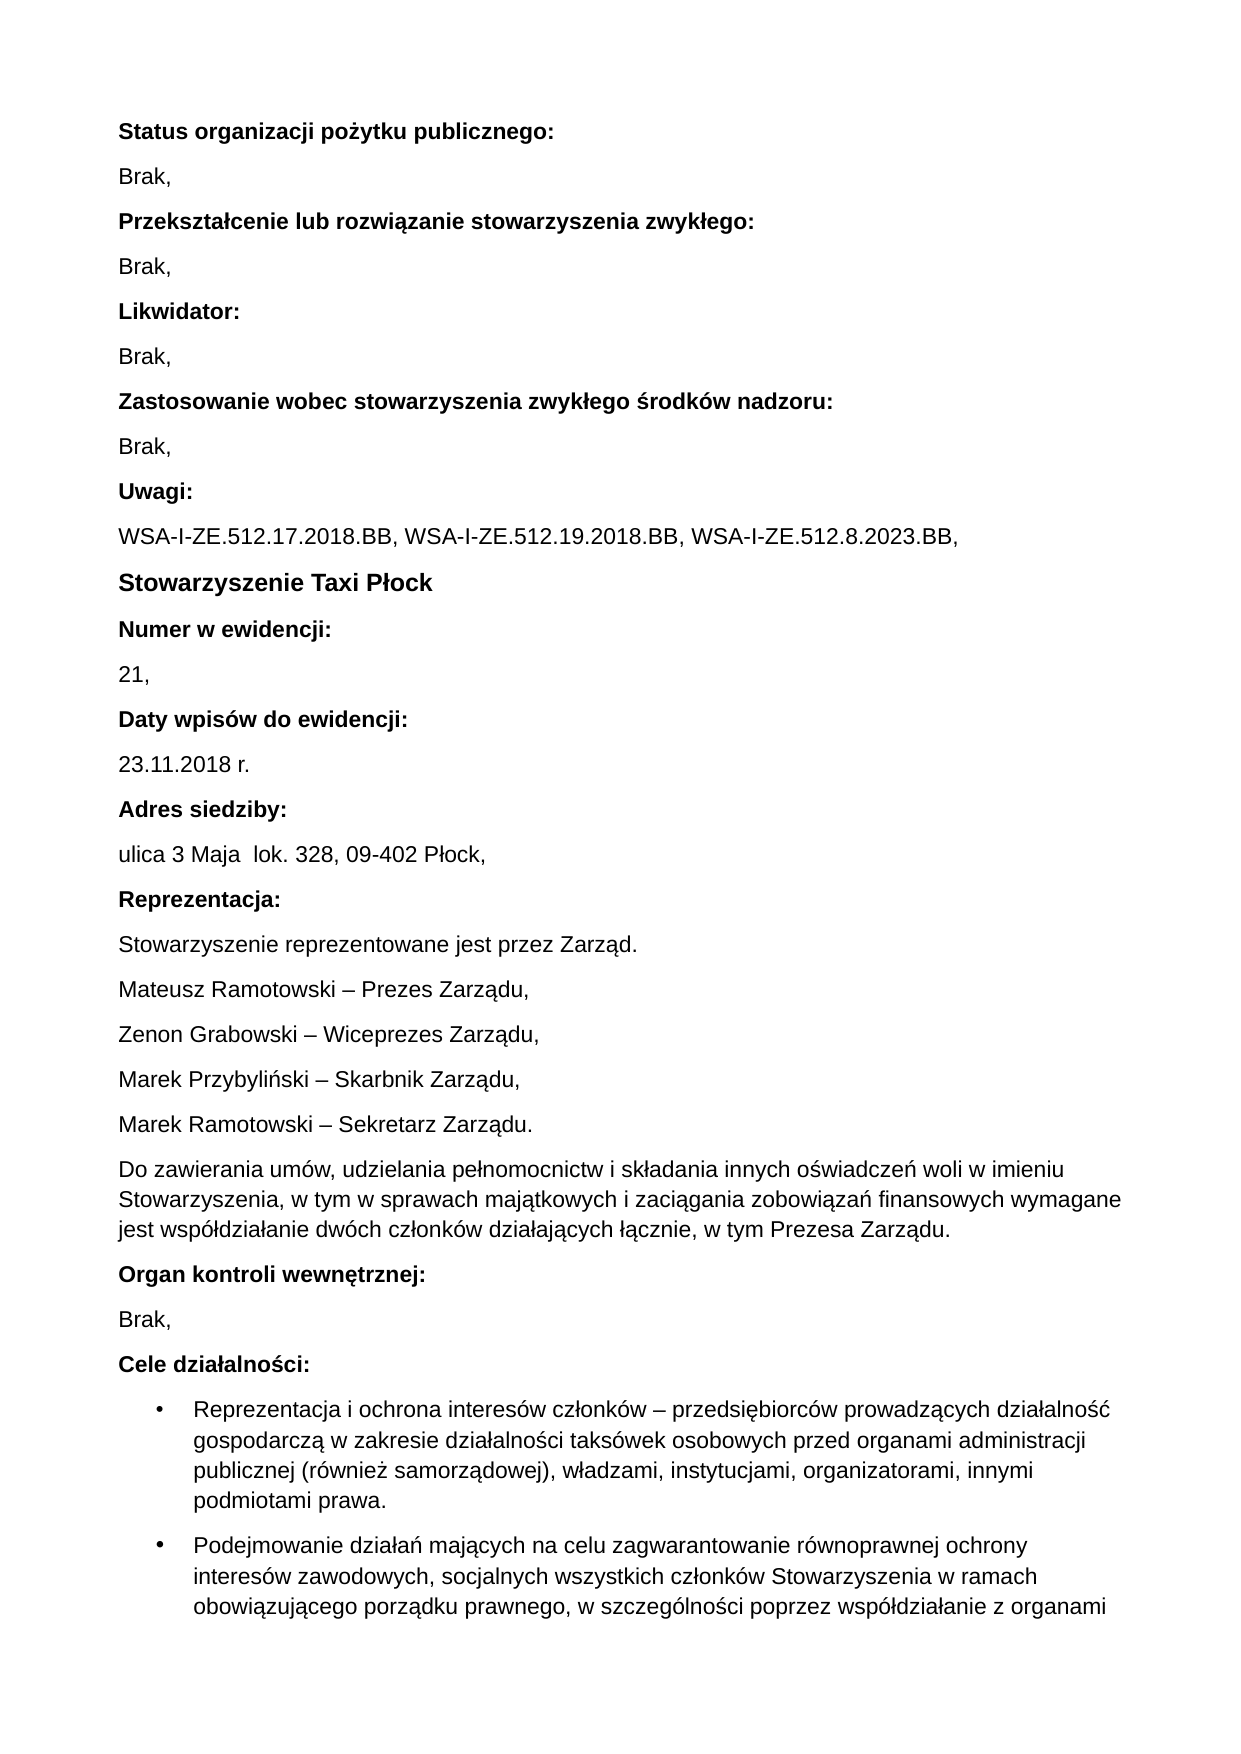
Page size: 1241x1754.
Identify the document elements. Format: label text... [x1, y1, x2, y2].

subtitle Likwidator: [118, 298, 1122, 324]
subtitle Status organizacji pożytku publicznego: [118, 118, 1122, 144]
text ulica 3 Maja lok. 328, 09-402 Płock, [118, 841, 1122, 867]
text 21, [118, 661, 1122, 687]
list Reprezentacja i ochrona interesów członków – przedsiębiorców prowadzących działalność gospodarczą w zakresie działalności taksówek osobowych przed organami administracji publicznej (również samorządowej), władzami, instytucjami, organizatorami, innymi podmiotami prawa. [156, 1396, 1122, 1513]
text Brak, [118, 433, 1122, 459]
text Brak, [118, 253, 1122, 279]
text 23.11.2018 r. [118, 751, 1122, 777]
subtitle Przekształcenie lub rozwiązanie stowarzyszenia zwykłego: [118, 208, 1122, 234]
text Marek Przybyliński – Skarbnik Zarządu, [118, 1066, 1122, 1092]
subtitle Cele działalności: [118, 1351, 1122, 1378]
subtitle Uwagi: [118, 478, 1122, 504]
text Stowarzyszenie reprezentowane jest przez Zarząd. [118, 931, 1122, 957]
text Brak, [118, 163, 1122, 189]
text Brak, [118, 343, 1122, 369]
list Podejmowanie działań mających na celu zagwarantowanie równoprawnej ochrony interesów zawodowych, socjalnych wszystkich członków Stowarzyszenia w ramach obowiązującego porządku prawnego, w szczególności poprzez współdziałanie z organami [156, 1532, 1122, 1619]
text Zenon Grabowski – Wiceprezes Zarządu, [118, 1021, 1122, 1047]
text Marek Ramotowski – Sekretarz Zarządu. [118, 1111, 1122, 1137]
subtitle Adres siedziby: [118, 796, 1122, 822]
subtitle Organ kontroli wewnętrznej: [118, 1261, 1122, 1288]
subtitle Reprezentacja: [118, 886, 1122, 912]
subtitle Daty wpisów do ewidencji: [118, 706, 1122, 732]
text Do zawierania umów, udzielania pełnomocnictw i składania innych oświadczeń woli w imieniu Stowarzyszenia, w tym w sprawach majątkowych i zaciągania zobowiązań finansowych wymagane jest współdziałanie dwóch członków działających łącznie, w tym Prezesa Zarządu. [118, 1156, 1122, 1243]
text WSA-I-ZE.512.17.2018.BB, WSA-I-ZE.512.19.2018.BB, WSA-I-ZE.512.8.2023.BB, [118, 523, 1122, 549]
subtitle Zastosowanie wobec stowarzyszenia zwykłego środków nadzoru: [118, 388, 1122, 414]
text Brak, [118, 1306, 1122, 1333]
subtitle Numer w ewidencji: [118, 616, 1122, 642]
text Mateusz Ramotowski – Prezes Zarządu, [118, 976, 1122, 1002]
subtitle Stowarzyszenie Taxi Płock [118, 568, 1122, 597]
